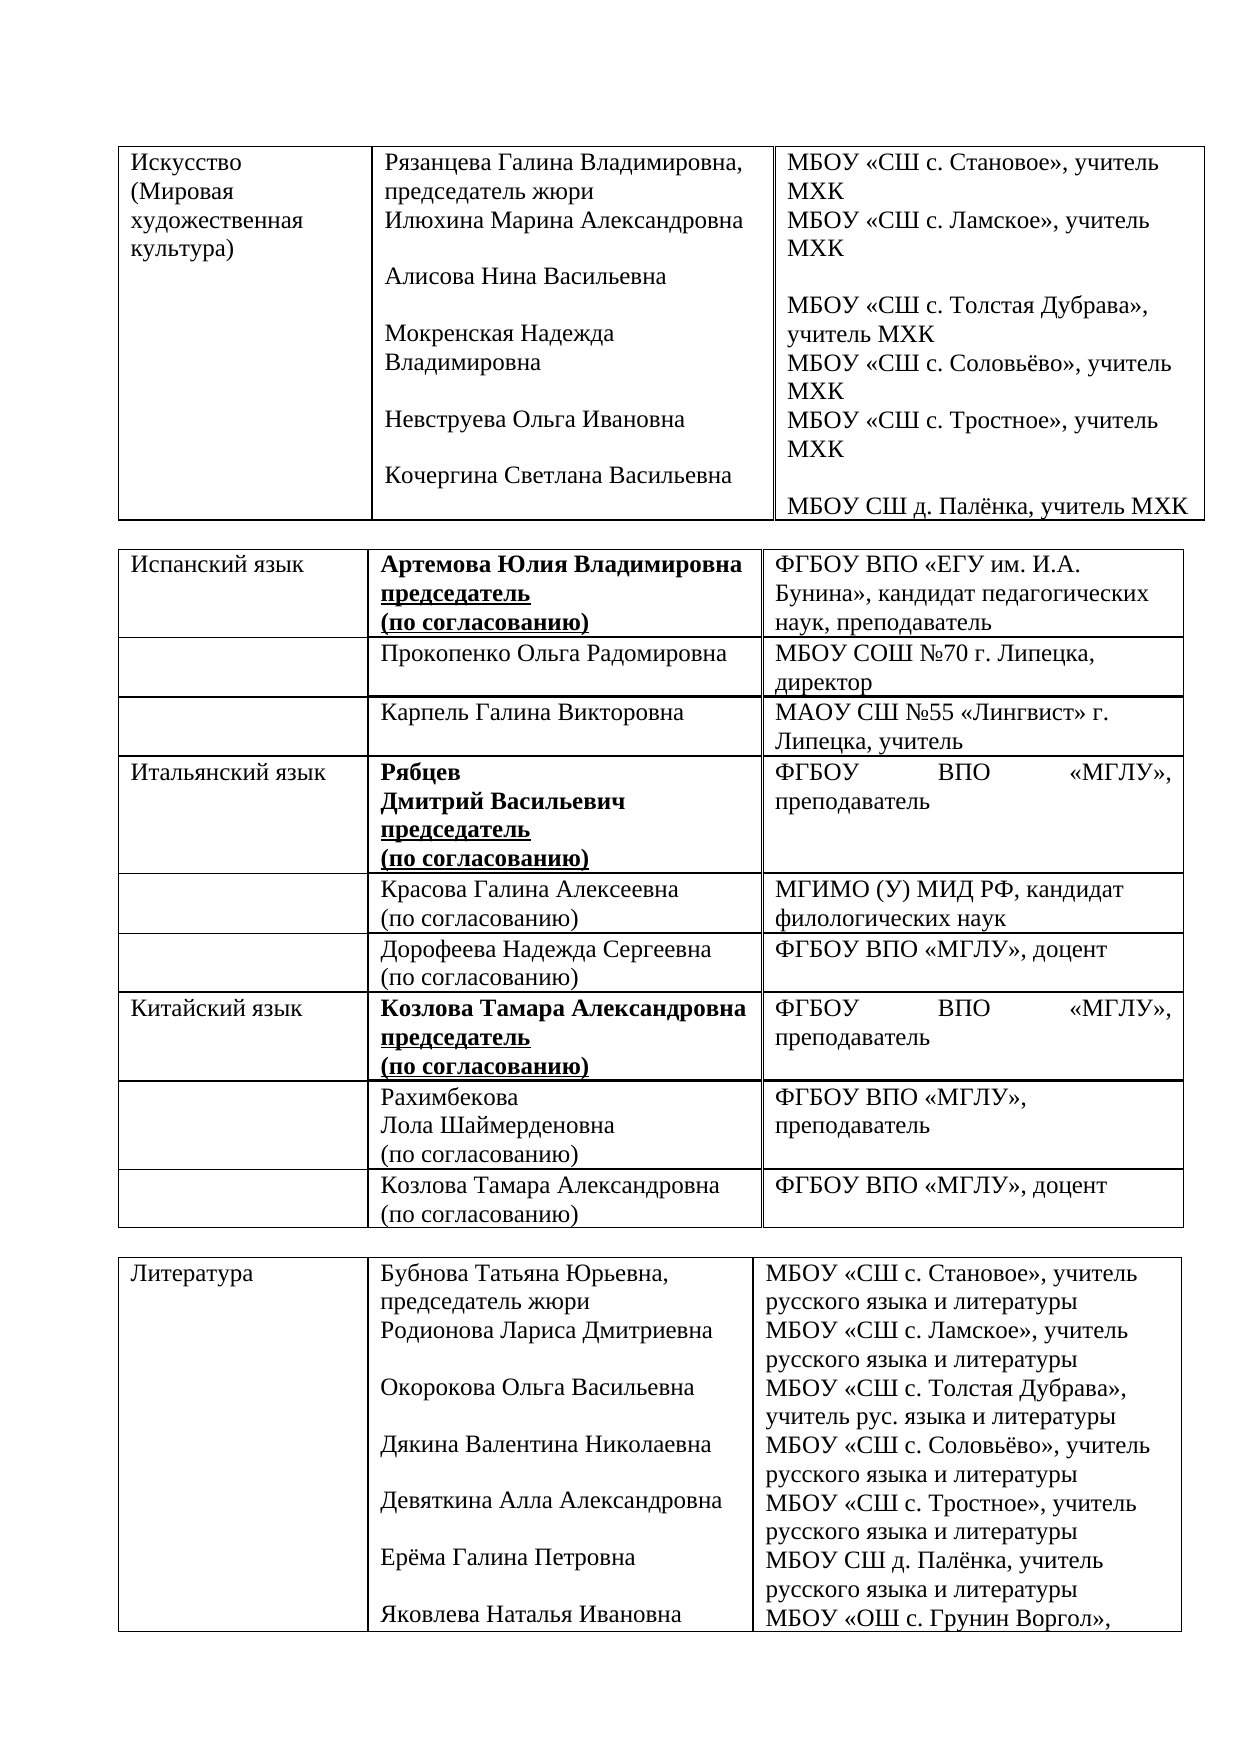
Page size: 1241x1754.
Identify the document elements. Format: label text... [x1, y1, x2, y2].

table_header МБОУ «СШ с. Становое», учитель МХК МБОУ «СШ с. Ламское», учитель МХК МБОУ «СШ с. Толстая Дубрава», учитель МХК МБОУ «СШ с. Соловьёво», учитель МХК МБОУ «СШ с. Тростное», учитель МХК МБОУ СШ д. Палёнка, учитель МХК [776, 147, 1204, 519]
table_header Бубнова Татьяна Юрьевна, председатель жюри Родионова Лариса Дмитриевна Окорокова Ольга Васильевна Дякина Валентина Николаевна Девяткина Алла Александровна Ерёма Галина Петровна Яковлева Наталья Ивановна [369, 1258, 752, 1631]
table_header Рязанцева Галина Владимировна, председатель жюри Илюхина Марина Александровна Алисова Нина Васильевна Мокренская Надежда Владимировна Невструева Ольга Ивановна Кочергина Светлана Васильевна [373, 147, 773, 519]
table_cell [119, 638, 367, 696]
table_cell [119, 1170, 367, 1227]
table_cell Китайский язык [119, 993, 367, 1080]
table_cell Прокопенко Ольга Радомировна [369, 638, 761, 695]
table_cell ФГБОУ ВПО «МГЛУ», преподаватель [764, 993, 1183, 1079]
table_cell МГИМО (У) МИД РФ, кандидат филологических наук [764, 874, 1183, 932]
table_cell [119, 698, 367, 755]
table_header Литература [119, 1258, 367, 1631]
table_header Испанский язык [119, 550, 367, 637]
table_cell [119, 934, 367, 991]
table_header ФГБОУ ВПО «ЕГУ им. И.А. Бунина», кандидат педагогических наук, преподаватель [764, 550, 1183, 636]
table_cell [119, 1082, 367, 1169]
table_cell Козлова Тамара Александровна председатель (по согласованию) [369, 993, 761, 1079]
table_header Артемова Юлия Владимировна председатель (по согласованию) [369, 550, 761, 636]
table_cell Рябцев Дмитрий Васильевич председатель (по согласованию) [369, 757, 761, 872]
table_cell МАОУ СШ №55 «Лингвист» г. Липецка, учитель [764, 698, 1183, 755]
table_cell ФГБОУ ВПО «МГЛУ», преподаватель [764, 757, 1183, 872]
table_cell МБОУ СОШ №70 г. Липецка, директор [764, 638, 1183, 695]
table_cell Карпель Галина Викторовна [369, 698, 761, 755]
table_cell Рахимбекова Лола Шаймерденовна (по согласованию) [369, 1082, 761, 1168]
table_cell ФГБОУ ВПО «МГЛУ», преподаватель [764, 1082, 1183, 1168]
table_cell Козлова Тамара Александровна (по согласованию) [369, 1170, 761, 1227]
table_cell ФГБОУ ВПО «МГЛУ», доцент [764, 934, 1183, 991]
table_cell ФГБОУ ВПО «МГЛУ», доцент [764, 1170, 1183, 1227]
table_header МБОУ «СШ с. Становое», учитель русского языка и литературы МБОУ «СШ с. Ламское», учитель русского языка и литературы МБОУ «СШ с. Толстая Дубрава», учитель рус. языка и литературы МБОУ «СШ с. Соловьёво», учитель русского языка и литературы МБОУ «СШ с. Тростное», учитель русского языка и литературы МБОУ СШ д. Палёнка, учитель русского языка и литературы МБОУ «ОШ с. Грунин Воргол», [754, 1258, 1181, 1631]
table_header Искусство (Мировая художественная культура) [119, 147, 371, 519]
table_cell Красова Галина Алексеевна (по согласованию) [369, 874, 761, 932]
table_cell Итальянский язык [119, 757, 367, 873]
table_cell [119, 874, 367, 933]
table_cell Дорофеева Надежда Сергеевна (по согласованию) [369, 934, 761, 991]
